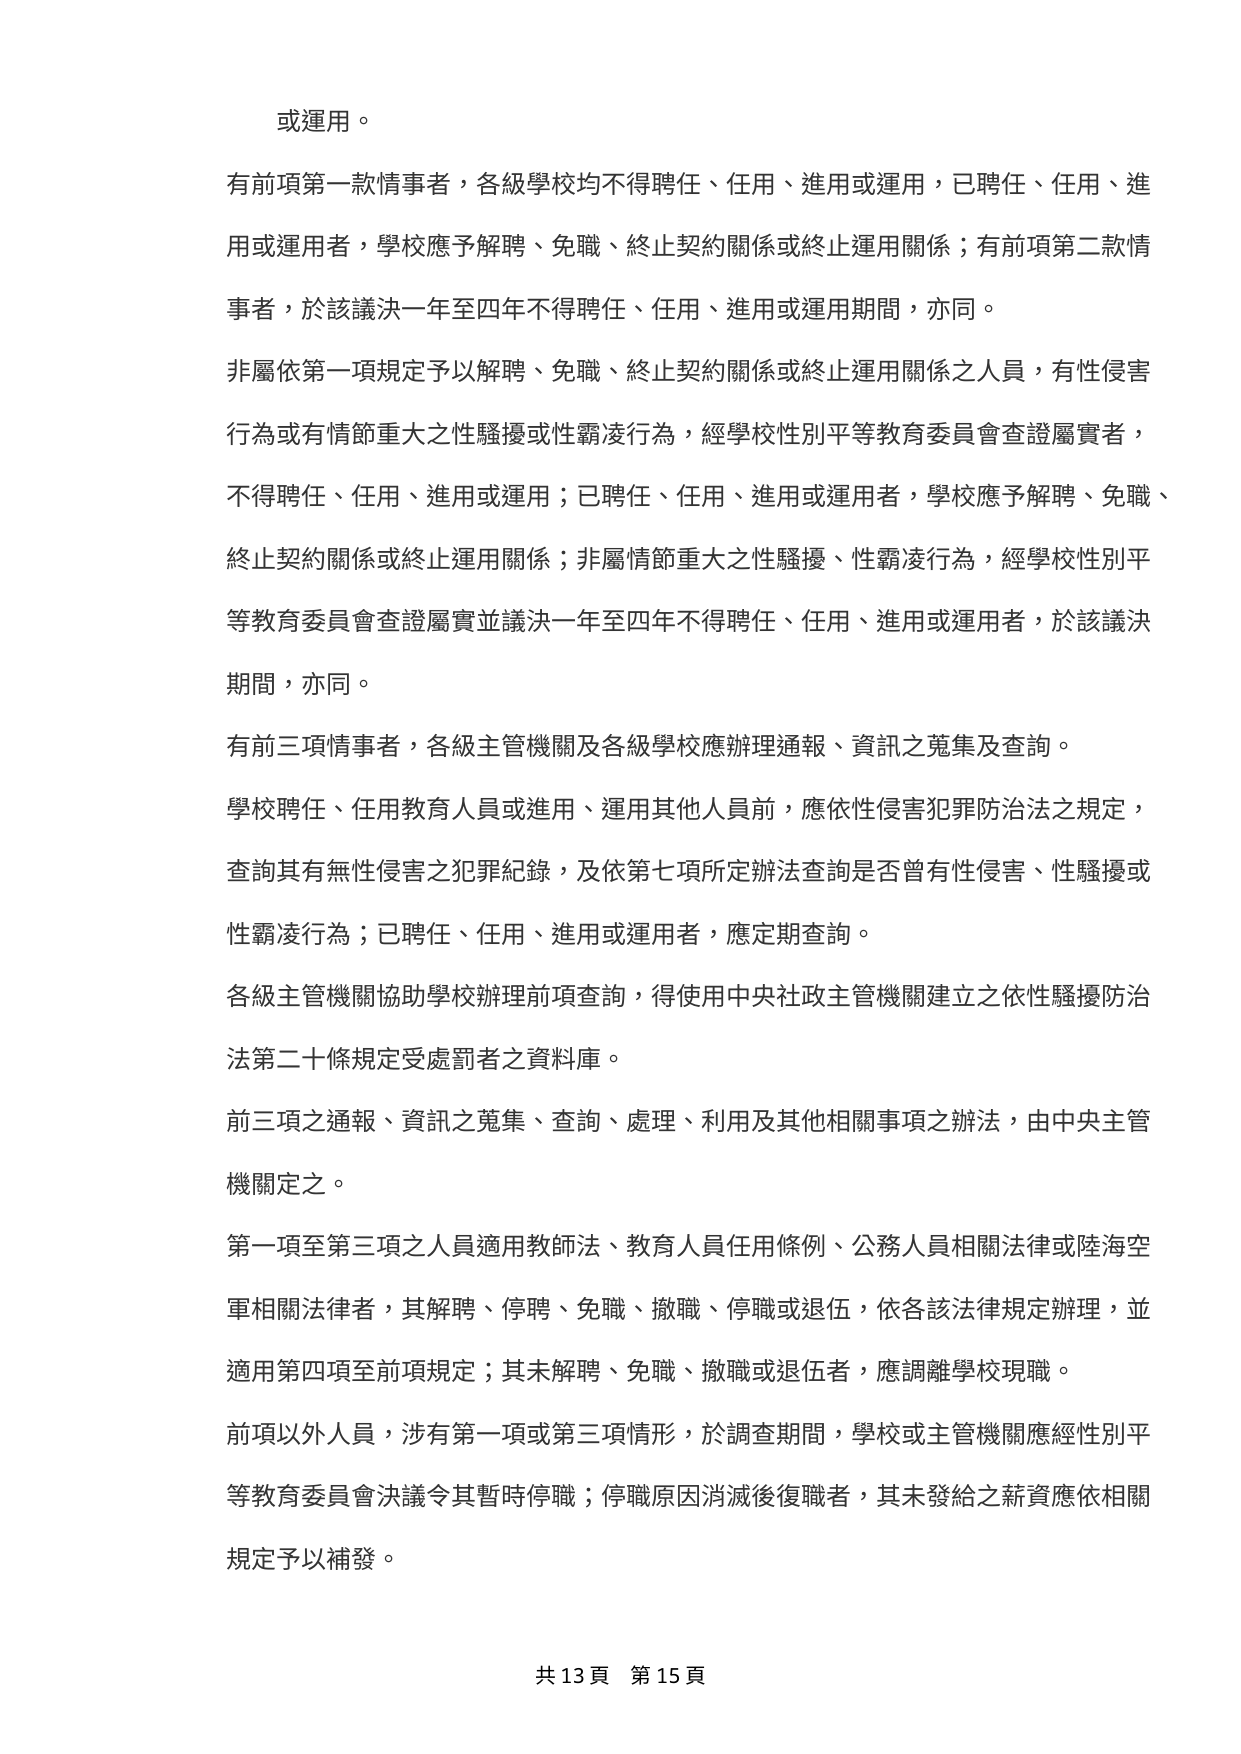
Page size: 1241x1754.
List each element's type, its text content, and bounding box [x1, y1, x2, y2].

text 或運用。 [89, 78, 1152, 141]
text 有前三項情事者，各級主管機關及各級學校應辦理通報、資訊之蒐集及查詢。 [89, 703, 1152, 766]
text 行為或有情節重大之性騷擾或性霸凌行為，經學校性別平等教育委員會查證屬實者， [89, 391, 1152, 453]
text 軍相關法律者，其解聘、停聘、免職、撤職、停職或退伍，依各該法律規定辦理，並 [89, 1266, 1152, 1328]
text 第一項至第三項之人員適用教師法、教育人員任用條例、公務人員相關法律或陸海空 [89, 1203, 1152, 1266]
text 非屬依第一項規定予以解聘、免職、終止契約關係或終止運用關係之人員，有性侵害 [89, 328, 1152, 391]
text 期間，亦同。 [89, 641, 1152, 703]
text 有前項第一款情事者，各級學校均不得聘任、任用、進用或運用，已聘任、任用、進 [89, 141, 1152, 203]
text 各級主管機關協助學校辦理前項查詢，得使用中央社政主管機關建立之依性騷擾防治 [89, 953, 1152, 1016]
text 規定予以補發。 [89, 1516, 1152, 1578]
text 性霸凌行為；已聘任、任用、進用或運用者，應定期查詢。 [89, 891, 1152, 953]
text 終止契約關係或終止運用關係；非屬情節重大之性騷擾、性霸凌行為，經學校性別平 [89, 516, 1152, 578]
text 前項以外人員，涉有第一項或第三項情形，於調查期間，學校或主管機關應經性別平 [89, 1391, 1152, 1453]
text 查詢其有無性侵害之犯罪紀錄，及依第七項所定辦法查詢是否曾有性侵害、性騷擾或 [89, 828, 1152, 891]
text 事者，於該議決一年至四年不得聘任、任用、進用或運用期間，亦同。 [89, 266, 1152, 328]
text 適用第四項至前項規定；其未解聘、免職、撤職或退伍者，應調離學校現職。 [89, 1328, 1152, 1391]
text 等教育委員會決議令其暫時停職；停職原因消滅後復職者，其未發給之薪資應依相關 [89, 1453, 1152, 1516]
text 等教育委員會查證屬實並議決一年至四年不得聘任、任用、進用或運用者，於該議決 [89, 578, 1152, 641]
text 不得聘任、任用、進用或運用；已聘任、任用、進用或運用者，學校應予解聘、免職、 [89, 453, 1152, 516]
text 用或運用者，學校應予解聘、免職、終止契約關係或終止運用關係；有前項第二款情 [89, 203, 1152, 266]
text 法第二十條規定受處罰者之資料庫。 [89, 1016, 1152, 1078]
text 機關定之。 [89, 1141, 1152, 1203]
text 前三項之通報、資訊之蒐集、查詢、處理、利用及其他相關事項之辦法，由中央主管 [89, 1078, 1152, 1141]
text 學校聘任、任用教育人員或進用、運用其他人員前，應依性侵害犯罪防治法之規定， [89, 766, 1152, 828]
